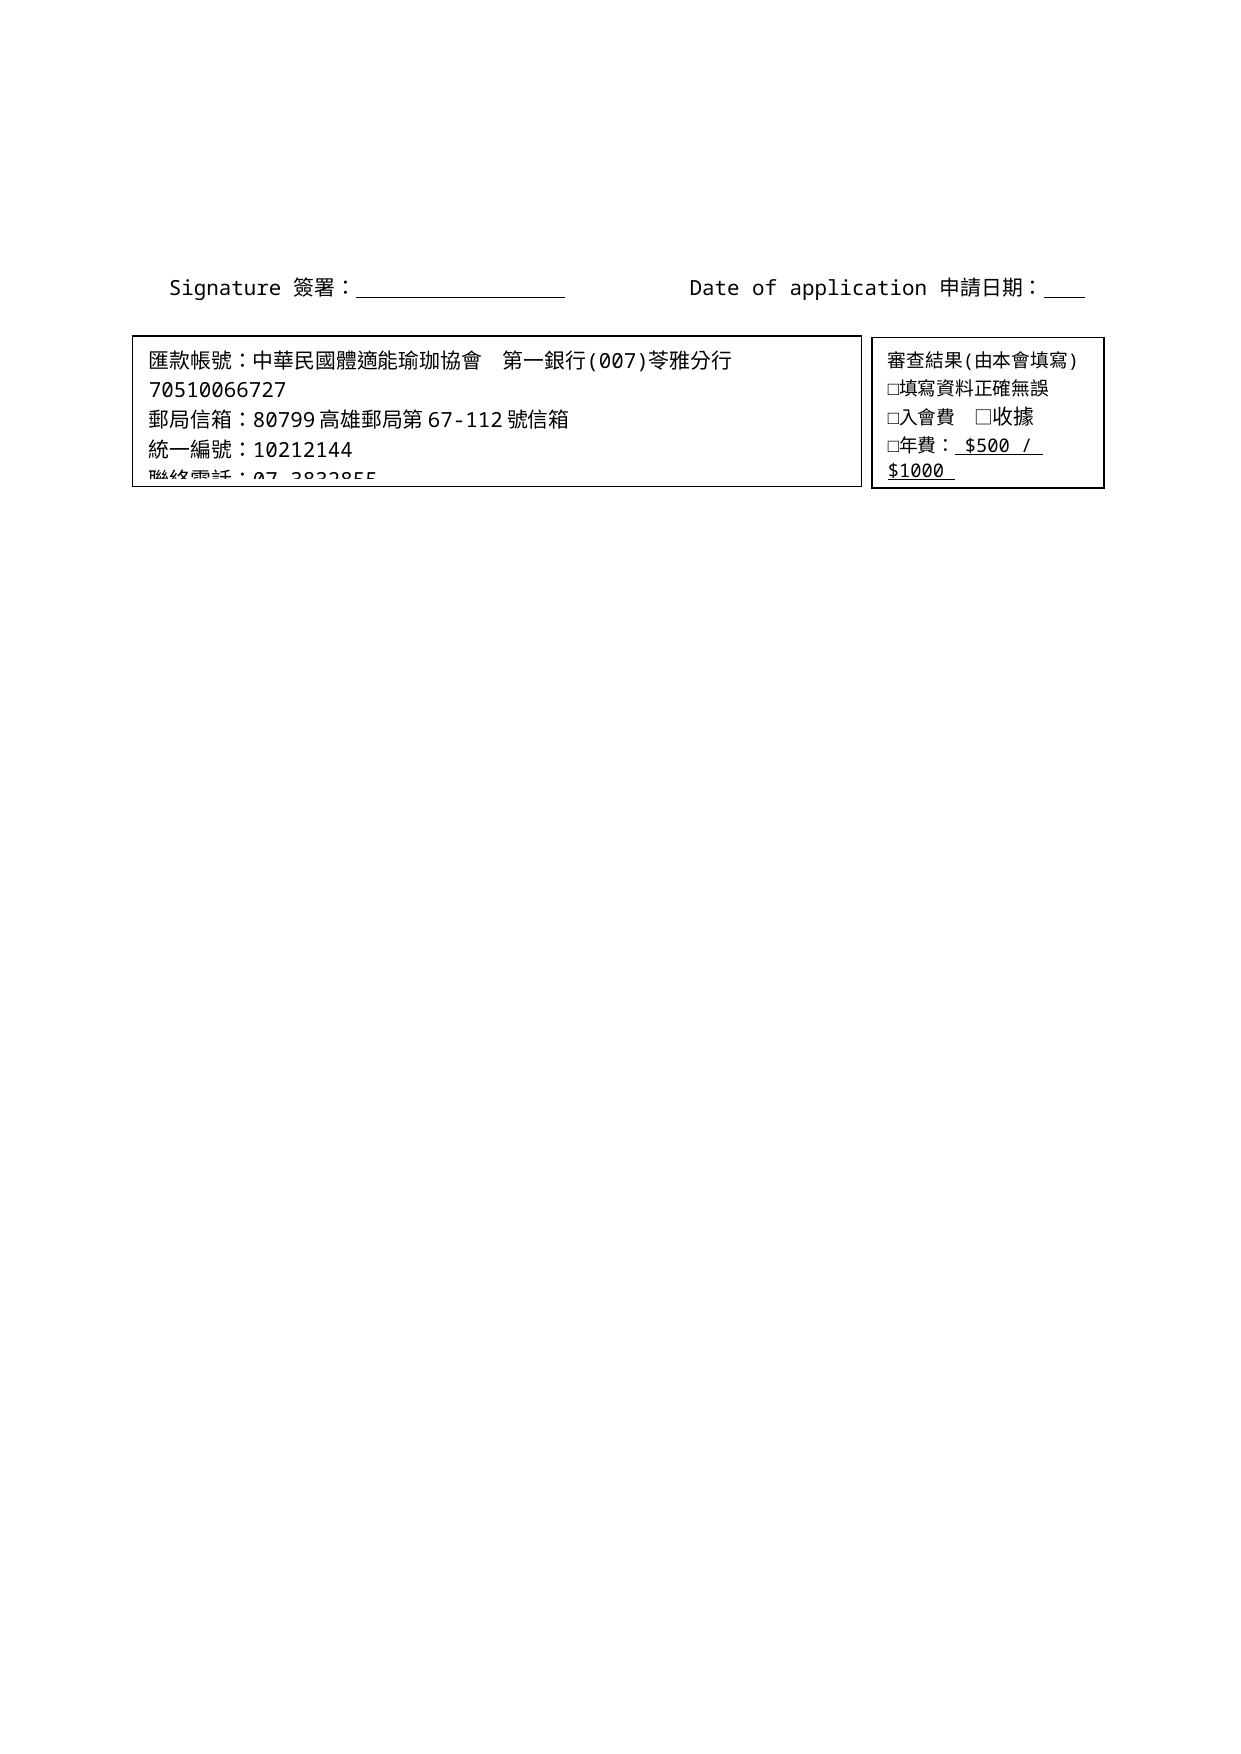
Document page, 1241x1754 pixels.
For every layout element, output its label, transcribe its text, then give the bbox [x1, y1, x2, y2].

text 統一編號：10212144 [148, 433, 846, 464]
text Signature 簽署： Date of application 申請日期： [148, 244, 1092, 307]
text □年費： $500 / $1000 [888, 431, 1088, 480]
text 匯款帳號：中華民國體適能瑜珈協會 第一銀行(007)苓雅分行 70510066727 [148, 344, 846, 403]
text 郵局信箱：80799高雄郵局第67-112號信箱 [148, 403, 846, 433]
text 聯絡電話：07-3832855 [148, 464, 846, 478]
text □入會費 □收據 [888, 400, 1088, 431]
text 審查結果(由本會填寫) [888, 346, 1088, 373]
text □填寫資料正確無誤 [888, 373, 1088, 400]
